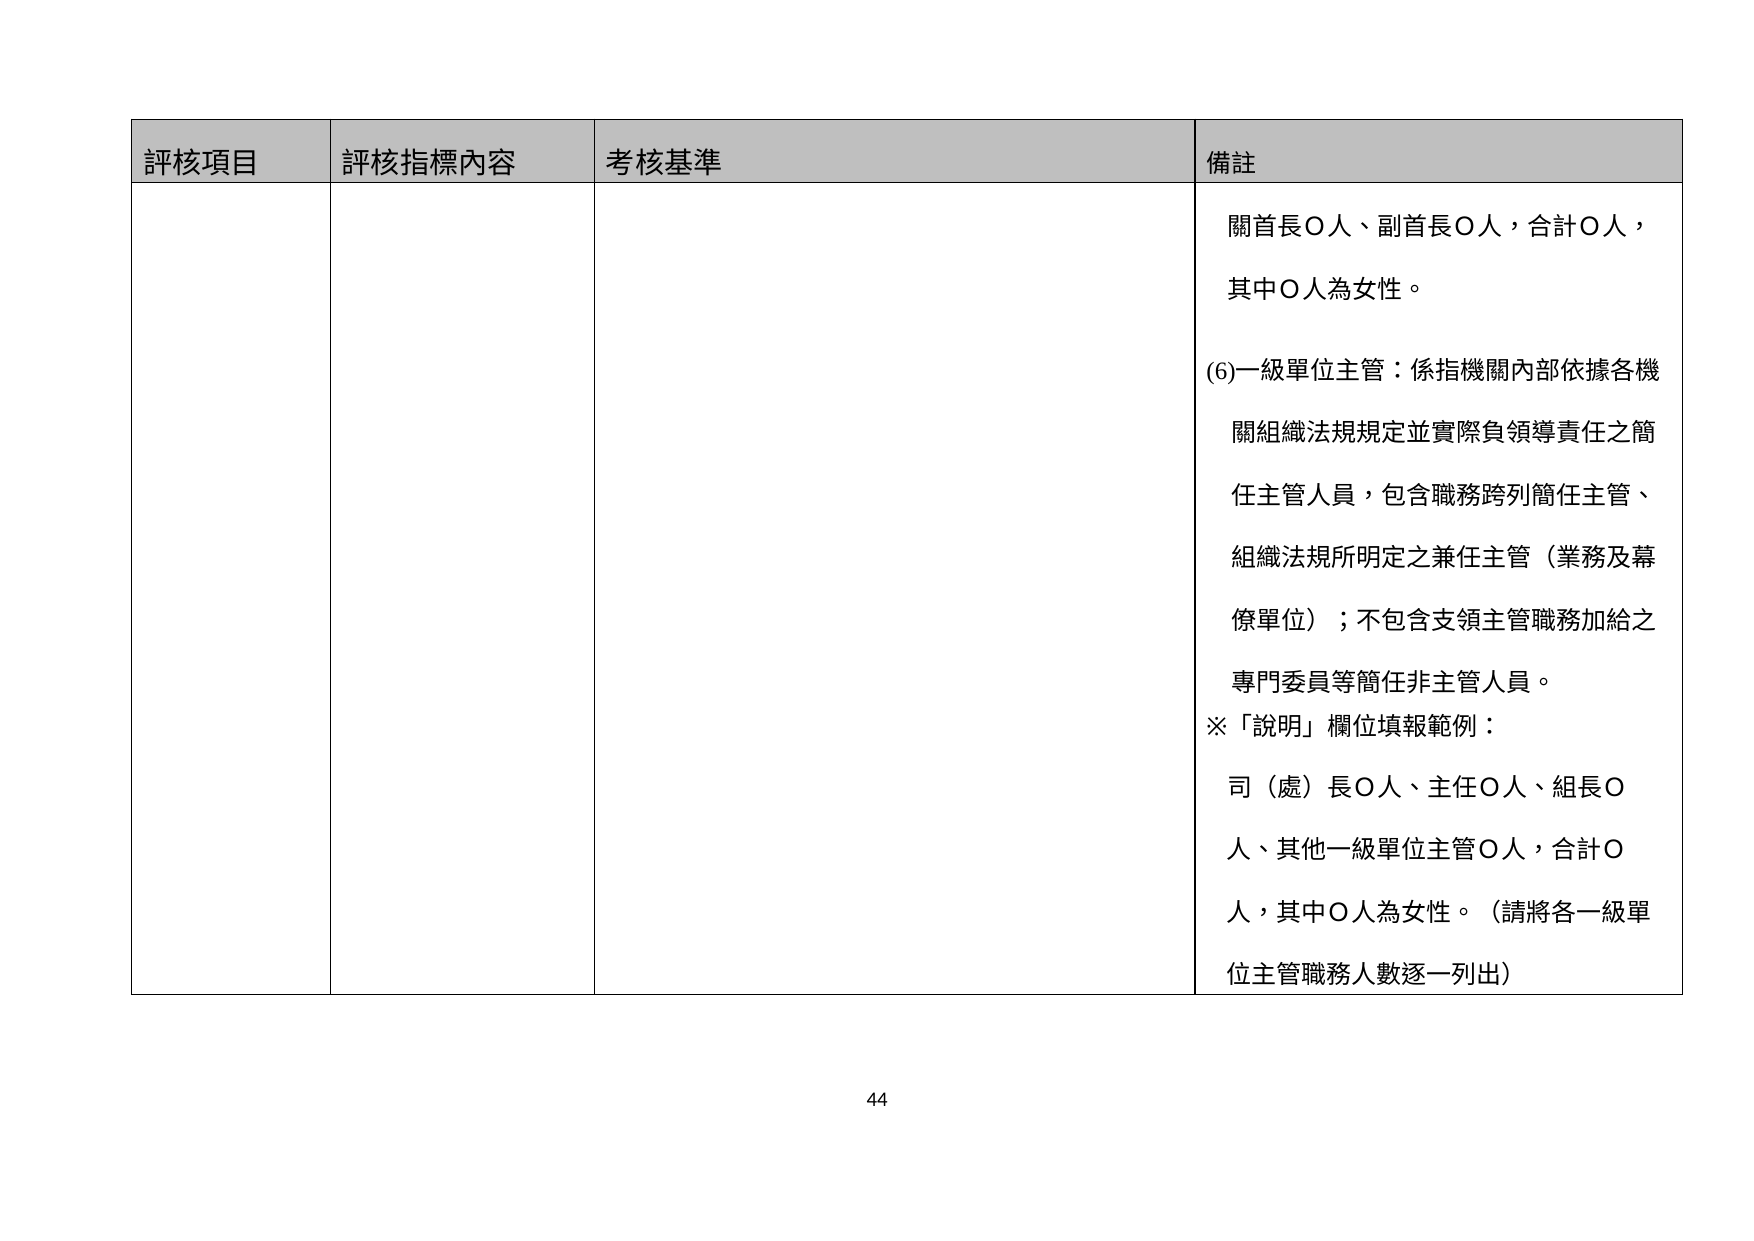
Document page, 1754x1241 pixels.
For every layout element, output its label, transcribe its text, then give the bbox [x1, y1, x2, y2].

table_header 評核項目 [132, 120, 330, 182]
table_header 考核基準 [595, 120, 1194, 182]
table_header 評核指標內容 [331, 120, 594, 182]
table_cell 關首長Ｏ人、副首長Ｏ人，合計Ｏ人，其中Ｏ人為女性。 (6)一級單位主管：係指機關內部依據各機關組織法規規定並實際負領導責任之簡任主管人員，包含職務跨列簡任主管、組織法規所明定之兼任主管（業務及幕僚單位）；不包含支領主管職務加給之專門委員等簡任非主管人員。 ※「說明」欄位填報範例： 司（處）長Ｏ人、主任Ｏ人、組長Ｏ人、其他一級單位主管Ｏ人，合計Ｏ人，其中Ｏ人為女性。（請將各一級單位主管職務人數逐一列出） [1196, 183, 1682, 993]
table_header 備註 [1196, 120, 1682, 182]
table_cell [331, 183, 594, 993]
table_cell [595, 183, 1194, 993]
table_cell [132, 183, 330, 993]
